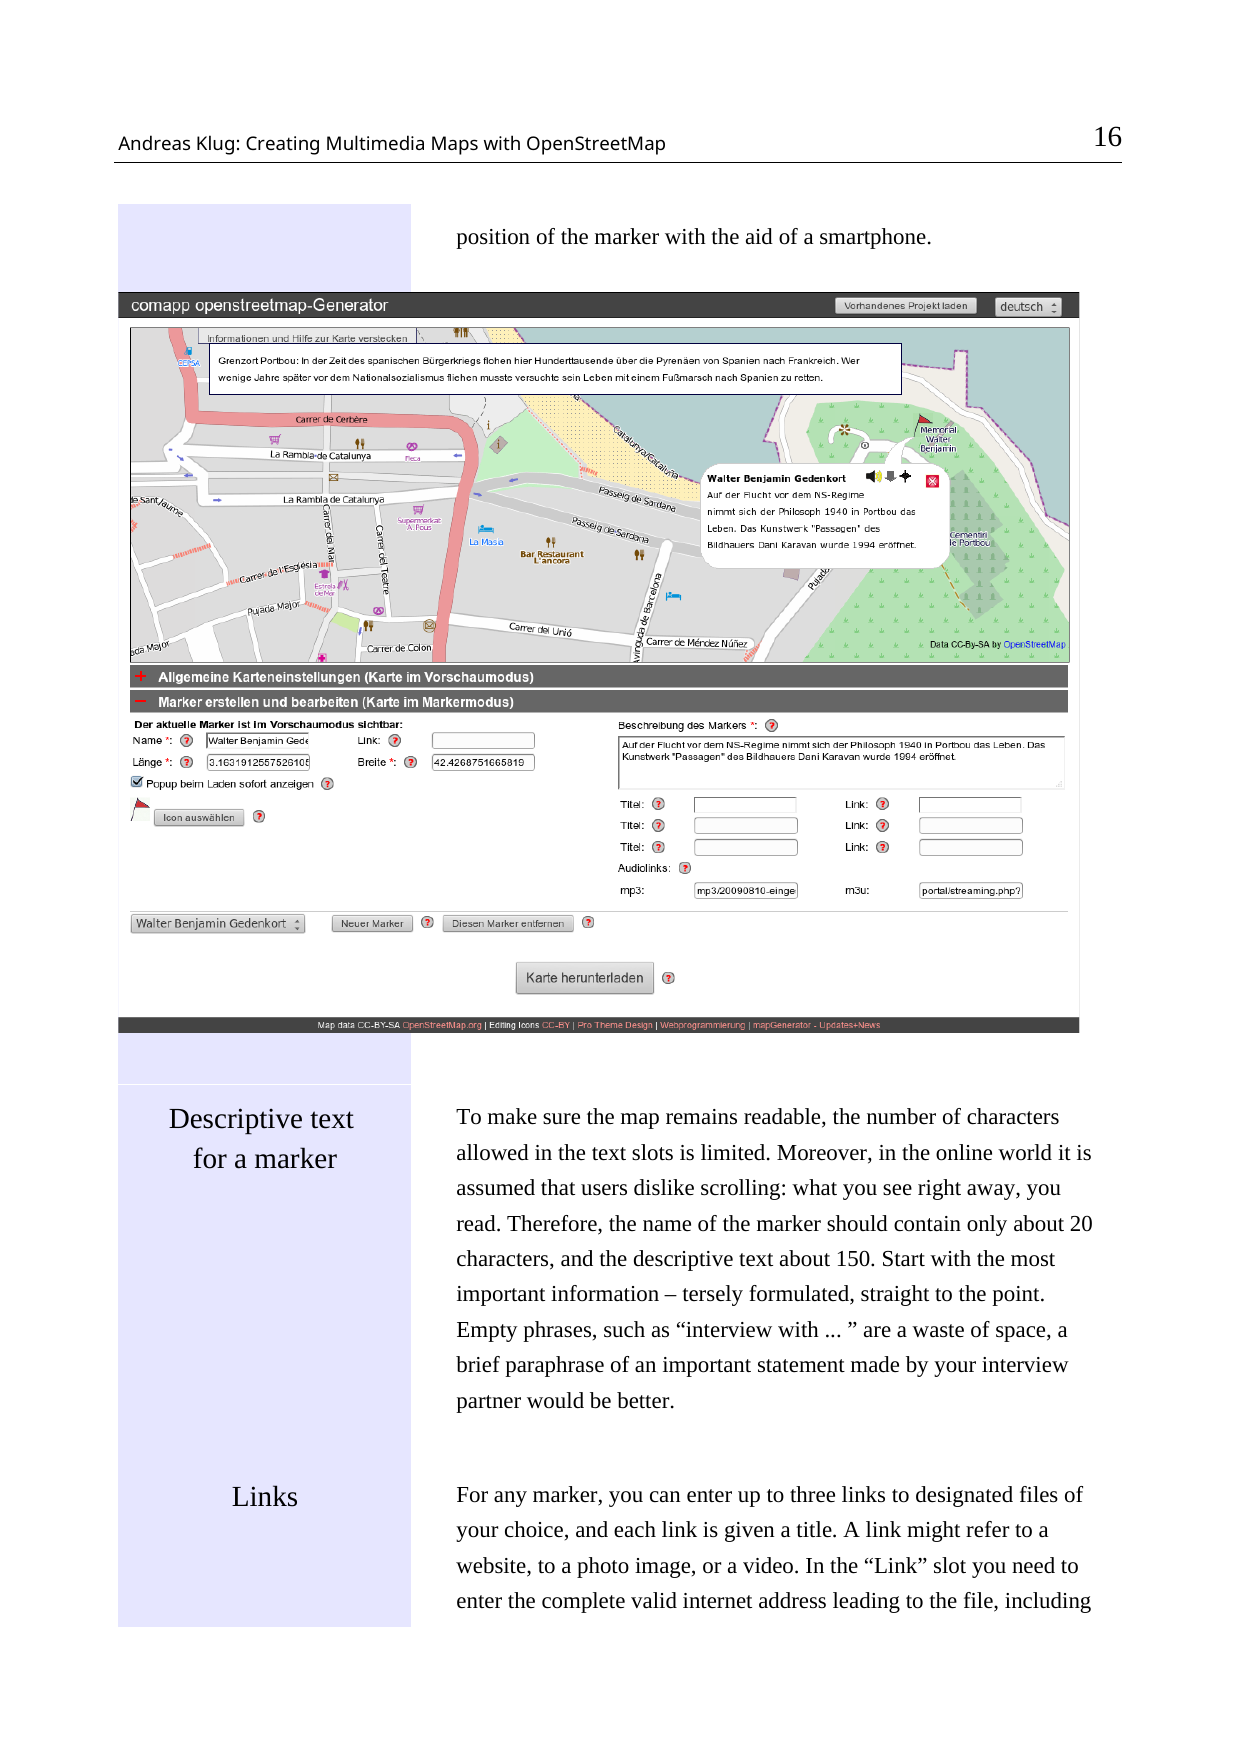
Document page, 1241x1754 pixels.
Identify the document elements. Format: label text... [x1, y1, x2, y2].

table_cell [411, 1033, 444, 1084]
table_cell Links [118, 1462, 411, 1627]
table_cell [445, 1033, 1122, 1084]
table_cell position of the marker with the aid of a smartphone. [445, 204, 1122, 263]
table_cell [445, 263, 1122, 1032]
table_cell [411, 1462, 444, 1627]
table_cell To make sure the map remains readable, the number of characters allowed in the text slots is limited. Moreover, in the online world it is assumed that users dislike scrolling: what you see right away, you read. Therefore, the name of the marker should contain only about 20 characters, and the descriptive text about 150. Start with the most important information – tersely formulated, straight to the point. Empty phrases, such as “interview with ... ” are a waste of space, a brief paraphrase of an important statement made by your interview partner would be better. [445, 1085, 1122, 1462]
table_cell [411, 263, 444, 292]
table_cell For any marker, you can enter up to three links to designated files of your choice, and each link is given a title. A link might refer to a website, to a photo image, or a video. In the “Link” slot you need to enter the complete valid internet address leading to the file, including [445, 1462, 1122, 1627]
picture [118, 292, 1080, 1033]
table_cell Descriptive text for a marker [118, 1085, 411, 1462]
table_cell [411, 204, 444, 263]
table_cell [118, 1033, 411, 1084]
table_cell [118, 204, 411, 263]
table_cell [411, 1085, 444, 1462]
table_cell [118, 263, 411, 292]
